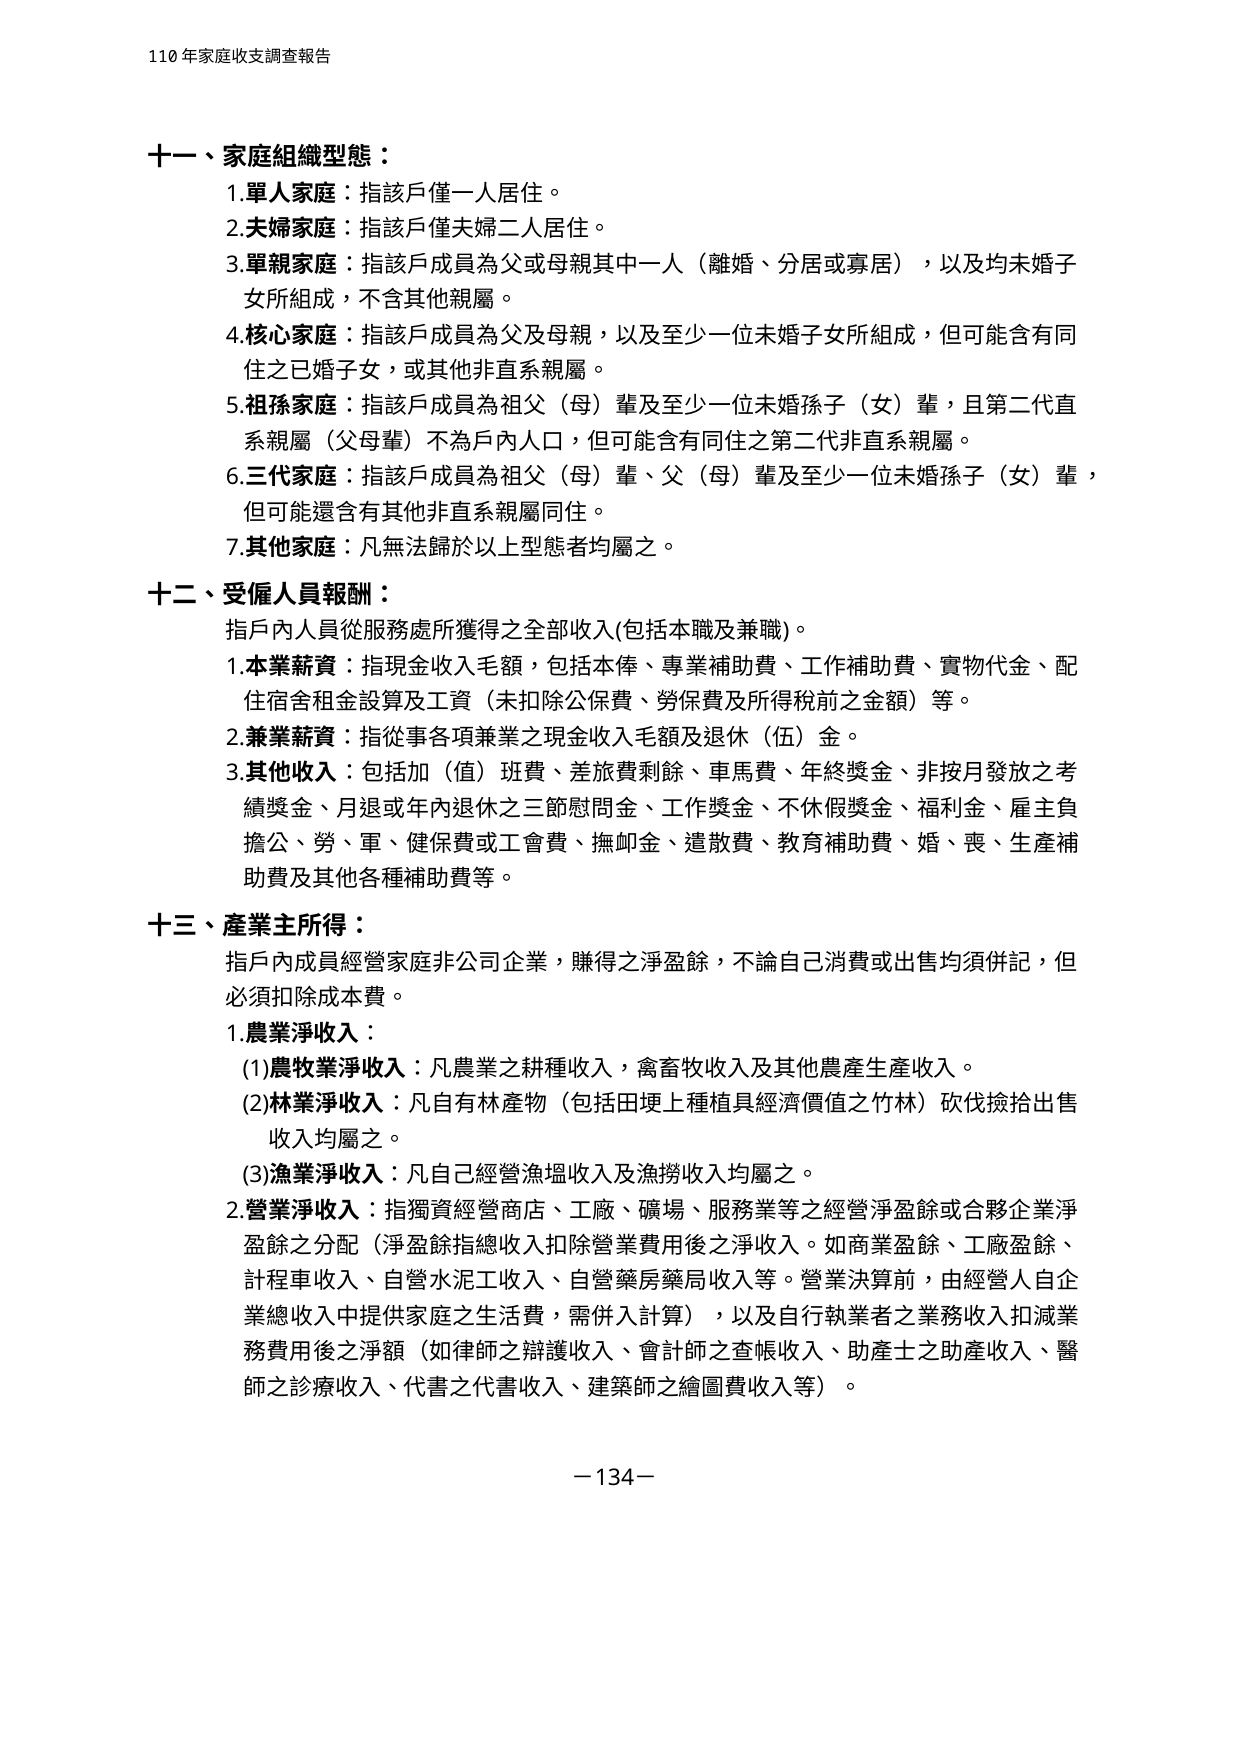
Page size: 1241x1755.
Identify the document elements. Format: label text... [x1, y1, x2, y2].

text 2.營業淨收入：指獨資經營商店、工廠、礦場、服務業等之經營淨盈餘或合夥企業淨盈餘之分配（淨盈餘指總收入扣除營業費用後之淨收入。如商業盈餘、工廠盈餘、計程車收入、自營水泥工收入、自營藥房藥局收入等。營業決算前，由經營人自企業總收入中提供家庭之生活費，需併入計算），以及自行執業者之業務收入扣減業務費用後之淨額（如律師之辯護收入、會計師之查帳收入、助產士之助產收入、醫師之診療收入、代書之代書收入、建築師之繪圖費收入等）。 [226, 1190, 1081, 1402]
text 1.本業薪資：指現金收入毛額，包括本俸、專業補助費、工作補助費、實物代金、配住宿舍租金設算及工資（未扣除公保費、勞保費及所得稅前之金額）等。 [226, 646, 1081, 717]
subtitle 十一、家庭組織型態： [148, 136, 1081, 173]
text 1.農業淨收入： [226, 1013, 1081, 1048]
text (2)林業淨收入：凡自有林產物（包括田埂上種植具經濟價值之竹林）砍伐撿拾出售收入均屬之。 [242, 1083, 1081, 1154]
text 3.其他收入：包括加（值）班費、差旅費剩餘、車馬費、年終獎金、非按月發放之考績獎金、月退或年內退休之三節慰問金、工作獎金、不休假獎金、福利金、雇主負擔公、勞、軍、健保費或工會費、撫卹金、遣散費、教育補助費、婚、喪、生產補助費及其他各種補助費等。 [226, 752, 1081, 894]
text 1.單人家庭：指該戶僅一人居住。 [226, 173, 1081, 208]
subtitle 十三、產業主所得： [148, 904, 1081, 942]
text 2.兼業薪資：指從事各項兼業之現金收入毛額及退休（伍）金。 [226, 717, 1081, 752]
text 4.核心家庭：指該戶成員為父及母親，以及至少一位未婚子女所組成，但可能含有同住之已婚子女，或其他非直系親屬。 [226, 315, 1081, 386]
text 3.單親家庭：指該戶成員為父或母親其中一人（離婚、分居或寡居），以及均未婚子女所組成，不含其他親屬。 [226, 244, 1081, 315]
text 指戶內成員經營家庭非公司企業，賺得之淨盈餘，不論自己消費或出售均須併記，但必須扣除成本費。 [226, 942, 1081, 1013]
text (1)農牧業淨收入：凡農業之耕種收入，禽畜牧收入及其他農產生產收入。 [242, 1048, 1081, 1083]
text 2.夫婦家庭：指該戶僅夫婦二人居住。 [226, 208, 1081, 244]
text 指戶內人員從服務處所獲得之全部收入(包括本職及兼職)。 [226, 611, 1081, 646]
text 6.三代家庭：指該戶成員為祖父（母）輩、父（母）輩及至少一位未婚孫子（女）輩，但可能還含有其他非直系親屬同住。 [226, 456, 1081, 527]
text (3)漁業淨收入：凡自己經營漁塭收入及漁撈收入均屬之。 [242, 1154, 1081, 1190]
text 7.其他家庭：凡無法歸於以上型態者均屬之。 [226, 527, 1081, 563]
text 5.祖孫家庭：指該戶成員為祖父（母）輩及至少一位未婚孫子（女）輩，且第二代直系親屬（父母輩）不為戶內人口，但可能含有同住之第二代非直系親屬。 [226, 386, 1081, 456]
text 十二、受僱人員報酬： [148, 573, 1081, 611]
